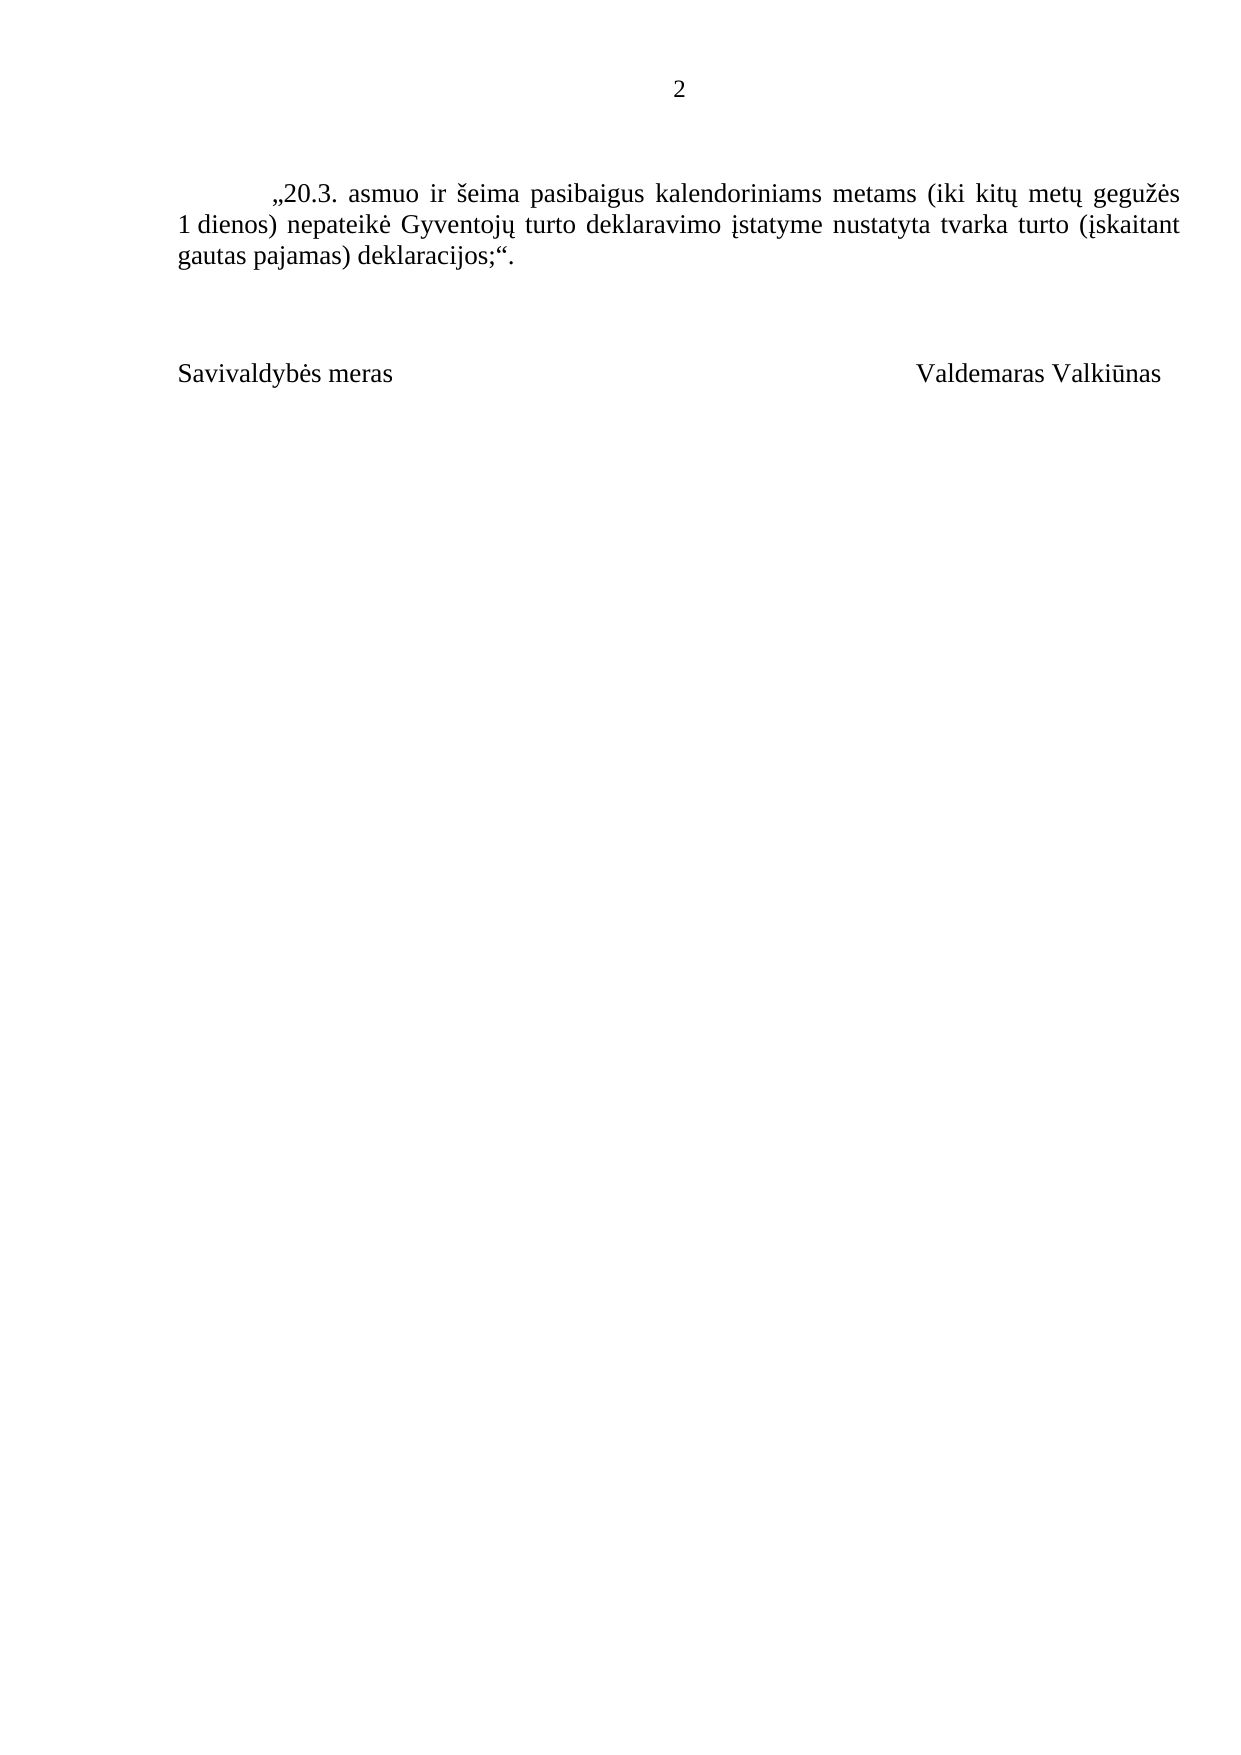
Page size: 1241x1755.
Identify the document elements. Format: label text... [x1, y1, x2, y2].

text „20.3. asmuo ir šeima pasibaigus kalendoriniams metams (iki kitų metų gegužės 1 dienos) nepateikė Gyventojų turto deklaravimo įstatyme nustatyta tvarka turto (įskaitant gautas pajamas) deklaracijos;“. [177, 177, 1181, 271]
text Savivaldybės meras Valdemaras Valkiūnas [177, 357, 1181, 388]
